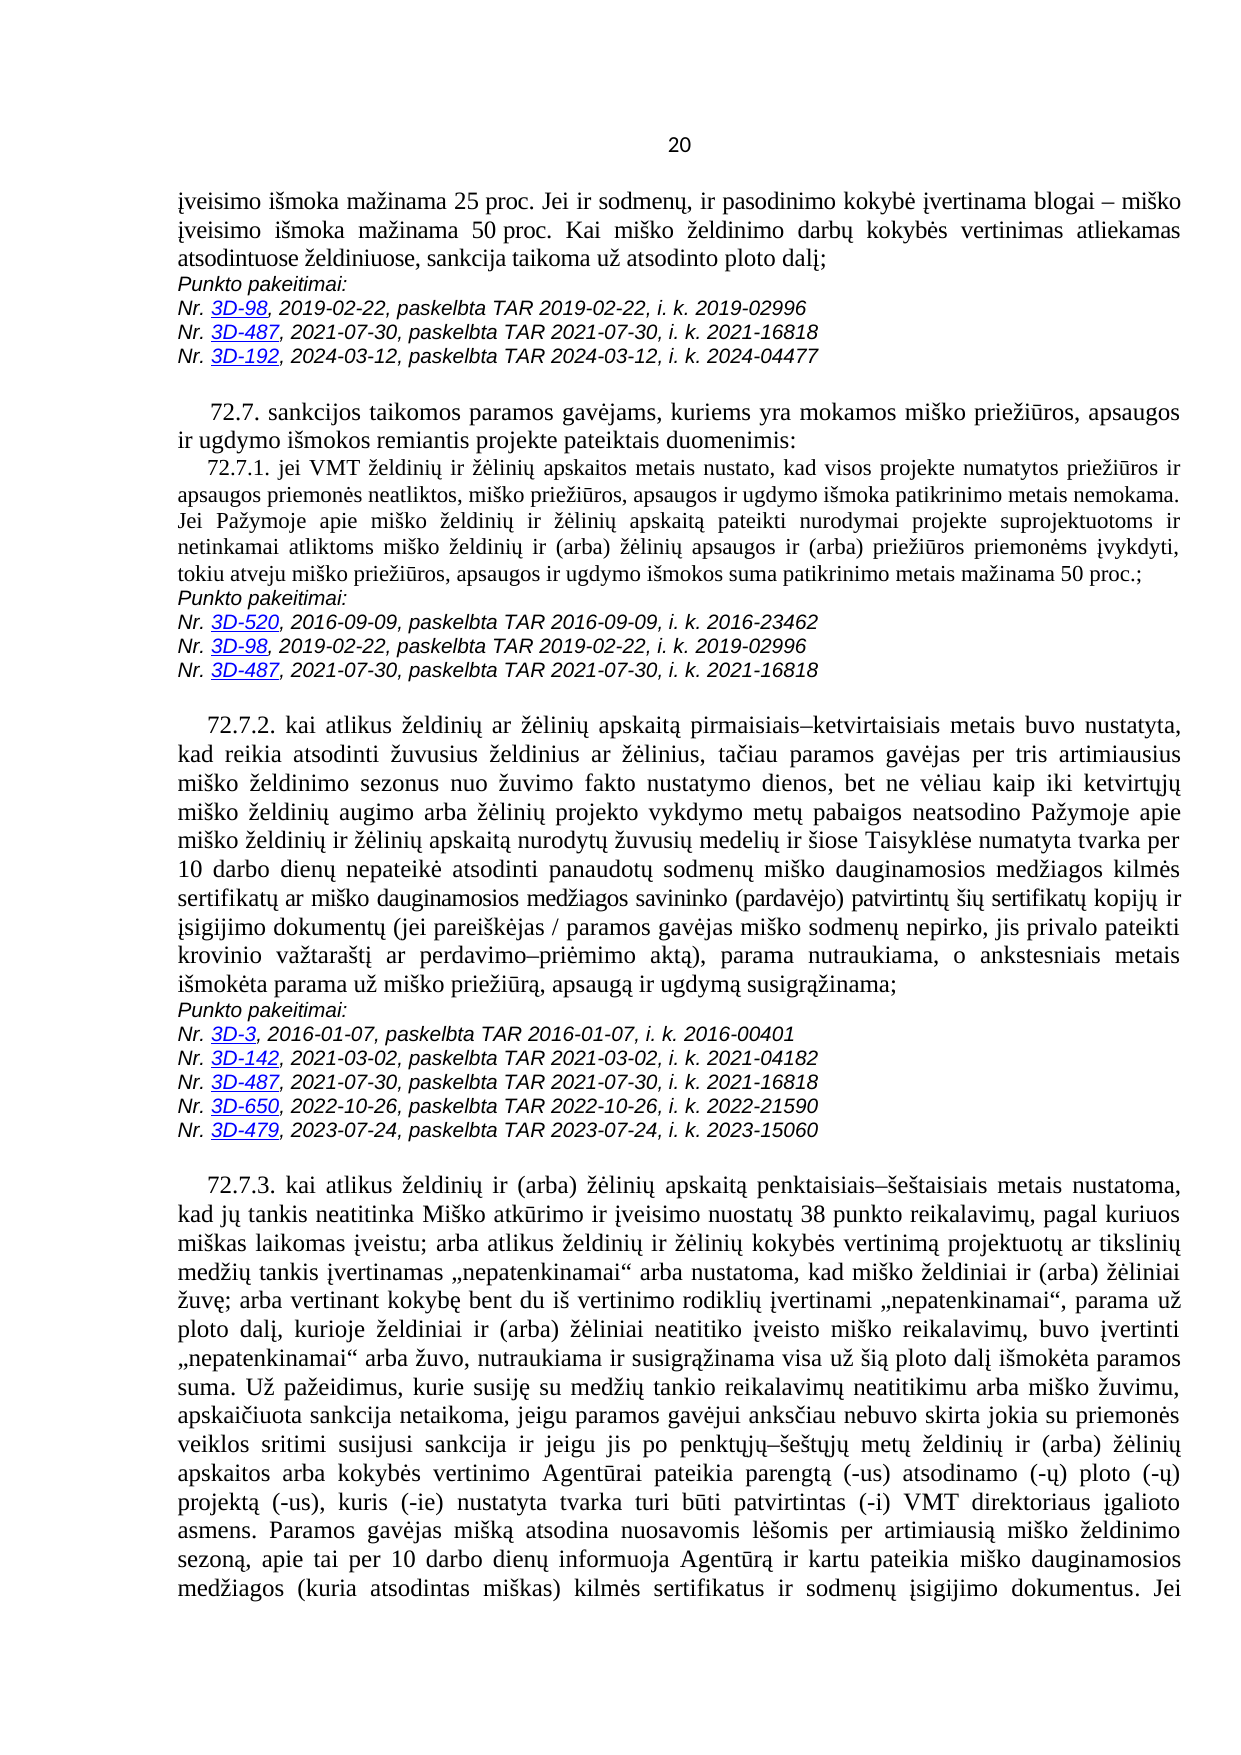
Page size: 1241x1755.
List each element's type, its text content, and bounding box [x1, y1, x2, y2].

text Nr. 3D-142, 2021-03-02, paskelbta TAR 2021-03-02, i. k. 2021-04182 [177, 1046, 1181, 1070]
text Nr. 3D-192, 2024-03-12, paskelbta TAR 2024-03-12, i. k. 2024-04477 [177, 344, 1181, 368]
text Nr. 3D-98, 2019-02-22, paskelbta TAR 2019-02-22, i. k. 2019-02996 [177, 634, 1181, 658]
text Nr. 3D-487, 2021-07-30, paskelbta TAR 2021-07-30, i. k. 2021-16818 [177, 320, 1181, 344]
text Nr. 3D-650, 2022-10-26, paskelbta TAR 2022-10-26, i. k. 2022-21590 [177, 1094, 1181, 1118]
text įveisimo išmoka mažinama 25 proc. Jei ir sodmenų, ir pasodinimo kokybė įvertinama blogai – miško įveisimo išmoka mažinama 50 proc. Kai miško želdinimo darbų kokybės vertinimas atliekamas atsodintuose želdiniuose, sankcija taikoma už atsodinto ploto dalį; [177, 186, 1181, 272]
text 72.7. sankcijos taikomos paramos gavėjams, kuriems yra mokamos miško priežiūros, apsaugos ir ugdymo išmokos remiantis projekte pateiktais duomenimis: [177, 397, 1181, 454]
text Punkto pakeitimai: [177, 272, 1181, 296]
text Punkto pakeitimai: [177, 586, 1181, 610]
text Punkto pakeitimai: [177, 998, 1181, 1022]
text Nr. 3D-487, 2021-07-30, paskelbta TAR 2021-07-30, i. k. 2021-16818 [177, 1070, 1181, 1094]
text Nr. 3D-3, 2016-01-07, paskelbta TAR 2016-01-07, i. k. 2016-00401 [177, 1022, 1181, 1046]
text 72.7.3. kai atlikus želdinių ir (arba) žėlinių apskaitą penktaisiais–šeštaisiais metais nustatoma, kad jų tankis neatitinka Miško atkūrimo ir įveisimo nuostatų 38 punkto reikalavimų, pagal kuriuos miškas laikomas įveistu; arba atlikus želdinių ir žėlinių kokybės vertinimą projektuotų ar tikslinių medžių tankis įvertinamas „nepatenkinamai“ arba nustatoma, kad miško želdiniai ir (arba) žėliniai žuvę; arba vertinant kokybę bent du iš vertinimo rodiklių įvertinami „nepatenkinamai“, parama už ploto dalį, kurioje želdiniai ir (arba) žėliniai neatitiko įveisto miško reikalavimų, buvo įvertinti „nepatenkinamai“ arba žuvo, nutraukiama ir susigrąžinama visa už šią ploto dalį išmokėta paramos suma. Už pažeidimus, kurie susiję su medžių tankio reikalavimų neatitikimu arba miško žuvimu, apskaičiuota sankcija netaikoma, jeigu paramos gavėjui anksčiau nebuvo skirta jokia su priemonės veiklos sritimi susijusi sankcija ir jeigu jis po penktųjų–šeštųjų metų želdinių ir (arba) žėlinių apskaitos arba kokybės vertinimo Agentūrai pateikia parengtą (-us) atsodinamo (-ų) ploto (-ų) projektą (-us), kuris (-ie) nustatyta tvarka turi būti patvirtintas (-i) VMT direktoriaus įgalioto asmens. Paramos gavėjas mišką atsodina nuosavomis lėšomis per artimiausią miško želdinimo sezoną, apie tai per 10 darbo dienų informuoja Agentūrą ir kartu pateikia miško dauginamosios medžiagos (kuria atsodintas miškas) kilmės sertifikatus ir sodmenų įsigijimo dokumentus. Jei [177, 1171, 1181, 1602]
text Nr. 3D-479, 2023-07-24, paskelbta TAR 2023-07-24, i. k. 2023-15060 [177, 1118, 1181, 1142]
text Nr. 3D-98, 2019-02-22, paskelbta TAR 2019-02-22, i. k. 2019-02996 [177, 296, 1181, 320]
text 72.7.2. kai atlikus želdinių ar žėlinių apskaitą pirmaisiais–ketvirtaisiais metais buvo nustatyta, kad reikia atsodinti žuvusius želdinius ar žėlinius, tačiau paramos gavėjas per tris artimiausius miško želdinimo sezonus nuo žuvimo fakto nustatymo dienos, bet ne vėliau kaip iki ketvirtųjų miško želdinių augimo arba žėlinių projekto vykdymo metų pabaigos neatsodino Pažymoje apie miško želdinių ir žėlinių apskaitą nurodytų žuvusių medelių ir šiose Taisyklėse numatyta tvarka per 10 darbo dienų nepateikė atsodinti panaudotų sodmenų miško dauginamosios medžiagos kilmės sertifikatų ar miško dauginamosios medžiagos savininko (pardavėjo) patvirtintų šių sertifikatų kopijų ir įsigijimo dokumentų (jei pareiškėjas / paramos gavėjas miško sodmenų nepirko, jis privalo pateikti krovinio važtaraštį ar perdavimo–priėmimo aktą), parama nutraukiama, o ankstesniais metais išmokėta parama už miško priežiūrą, apsaugą ir ugdymą susigrąžinama; [177, 711, 1181, 998]
text Nr. 3D-487, 2021-07-30, paskelbta TAR 2021-07-30, i. k. 2021-16818 [177, 658, 1181, 682]
text Nr. 3D-520, 2016-09-09, paskelbta TAR 2016-09-09, i. k. 2016-23462 [177, 610, 1181, 634]
text 72.7.1. jei VMT želdinių ir žėlinių apskaitos metais nustato, kad visos projekte numatytos priežiūros ir apsaugos priemonės neatliktos, miško priežiūros, apsaugos ir ugdymo išmoka patikrinimo metais nemokama. Jei Pažymoje apie miško želdinių ir žėlinių apskaitą pateikti nurodymai projekte suprojektuotoms ir netinkamai atliktoms miško želdinių ir (arba) žėlinių apsaugos ir (arba) priežiūros priemonėms įvykdyti, tokiu atveju miško priežiūros, apsaugos ir ugdymo išmokos suma patikrinimo metais mažinama 50 proc.; [177, 454, 1181, 586]
